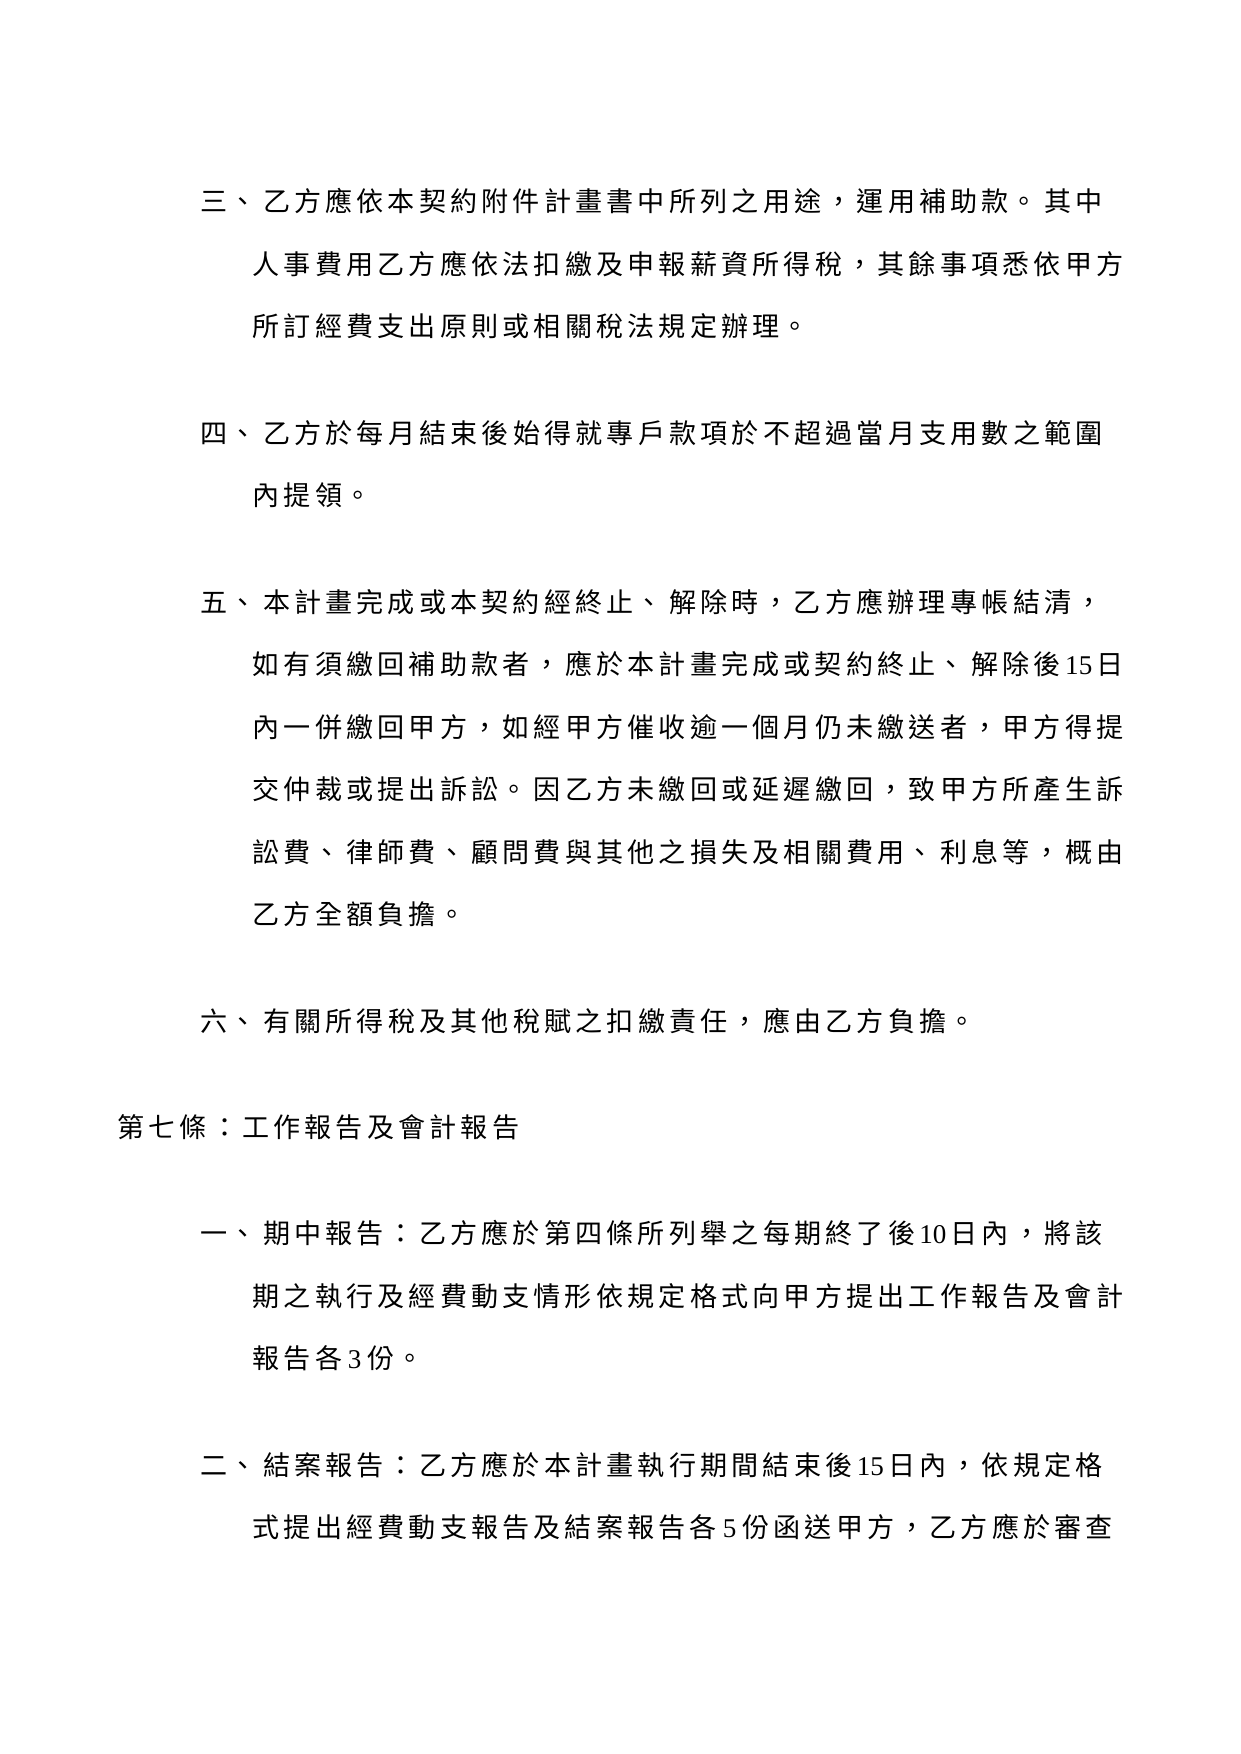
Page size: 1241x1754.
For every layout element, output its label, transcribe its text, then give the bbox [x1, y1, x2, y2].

text 二、結案報告：乙方應於本計畫執行期間結束後15日內，依規定格式提出經費動支報告及結案報告各5份函送甲方，乙方應於審查 [196, 1422, 1125, 1547]
text 四、乙方於每月結束後始得就專戶款項於不超過當月支用數之範圍內提領。 [190, 390, 1125, 515]
text 六、有關所得稅及其他稅賦之扣繳責任，應由乙方負擔。 [115, 978, 1125, 1040]
text 五、本計畫完成或本契約經終止、解除時，乙方應辦理專帳結清，如有須繳回補助款者，應於本計畫完成或契約終止、解除後15日內一併繳回甲方，如經甲方催收逾一個月仍未繳送者，甲方得提交仲裁或提出訴訟。因乙方未繳回或延遲繳回，致甲方所產生訴訟費、律師費、顧問費與其他之損失及相關費用、利息等，概由乙方全額負擔。 [196, 559, 1125, 934]
text 三、乙方應依本契約附件計畫書中所列之用途，運用補助款。其中人事費用乙方應依法扣繳及申報薪資所得稅，其餘事項悉依甲方所訂經費支出原則或相關稅法規定辦理。 [188, 158, 1125, 346]
text 第七條：工作報告及會計報告 [115, 1084, 1125, 1147]
text 一、期中報告：乙方應於第四條所列舉之每期終了後10日內，將該期之執行及經費動支情形依規定格式向甲方提出工作報告及會計報告各3份。 [196, 1191, 1125, 1378]
